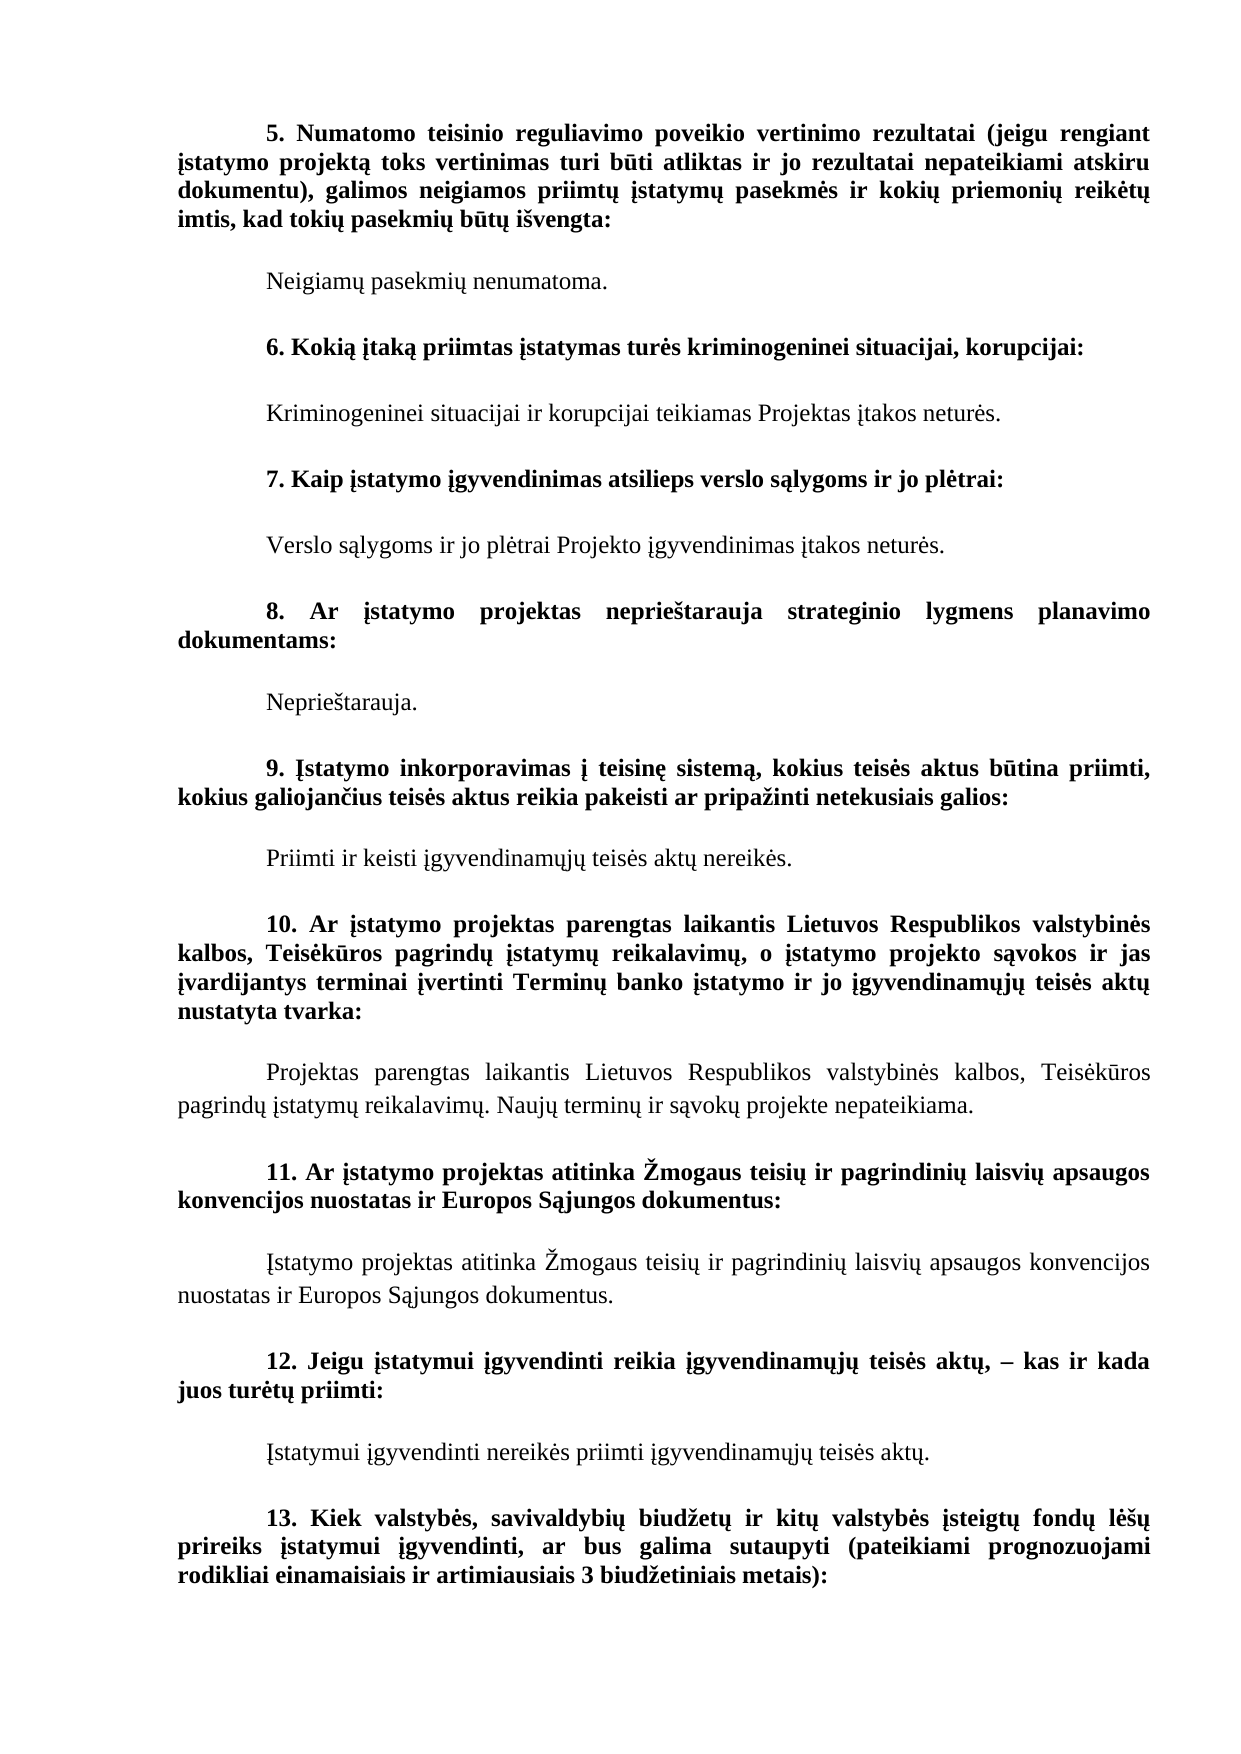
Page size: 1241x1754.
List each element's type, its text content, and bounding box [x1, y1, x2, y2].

text Kriminogeninei situacijai ir korupcijai teikiamas Projektas įtakos neturės. [177, 398, 1152, 427]
text 11. Ar įstatymo projektas atitinka Žmogaus teisių ir pagrindinių laisvių apsaugos konvencijos nuostatas ir Europos Sąjungos dokumentus: [177, 1157, 1152, 1214]
text Įstatymui įgyvendinti nereikės priimti įgyvendinamųjų teisės aktų. [177, 1437, 1152, 1465]
text Neigiamų pasekmių nenumatoma. [177, 266, 1152, 295]
text Verslo sąlygoms ir jo plėtrai Projekto įgyvendinimas įtakos neturės. [177, 530, 1152, 559]
text 12. Jeigu įstatymui įgyvendinti reikia įgyvendinamųjų teisės aktų, – kas ir kada juos turėtų priimti: [177, 1346, 1152, 1404]
text 6. Kokią įtaką priimtas įstatymas turės kriminogeninei situacijai, korupcijai: [177, 332, 1152, 361]
text 10. Ar įstatymo projektas parengtas laikantis Lietuvos Respublikos valstybinės kalbos, Teisėkūros pagrindų įstatymų reikalavimų, o įstatymo projekto sąvokos ir jas įvardijantys terminai įvertinti Terminų banko įstatymo ir jo įgyvendinamųjų teisės aktų nustatyta tvarka: [177, 909, 1152, 1024]
text Įstatymo projektas atitinka Žmogaus teisių ir pagrindinių laisvių apsaugos konvencijos nuostatas ir Europos Sąjungos dokumentus. [177, 1247, 1152, 1309]
text 9. Įstatymo inkorporavimas į teisinę sistemą, kokius teisės aktus būtina priimti, kokius galiojančius teisės aktus reikia pakeisti ar pripažinti netekusiais galios: [177, 753, 1152, 810]
text Projektas parengtas laikantis Lietuvos Respublikos valstybinės kalbos, Teisėkūros pagrindų įstatymų reikalavimų. Naujų terminų ir sąvokų projekte nepateikiama. [177, 1057, 1152, 1119]
text 13. Kiek valstybės, savivaldybių biudžetų ir kitų valstybės įsteigtų fondų lėšų prireiks įstatymui įgyvendinti, ar bus galima sutaupyti (pateikiami prognozuojami rodikliai einamaisiais ir artimiausiais 3 biudžetiniais metais): [177, 1503, 1152, 1589]
text 5. Numatomo teisinio reguliavimo poveikio vertinimo rezultatai (jeigu rengiant įstatymo projektą toks vertinimas turi būti atliktas ir jo rezultatai nepateikiami atskiru dokumentu), galimos neigiamos priimtų įstatymų pasekmės ir kokių priemonių reikėtų imtis, kad tokių pasekmių būtų išvengta: [177, 118, 1152, 233]
text 8. Ar įstatymo projektas neprieštarauja strateginio lygmens planavimo dokumentams: [177, 596, 1152, 654]
text Priimti ir keisti įgyvendinamųjų teisės aktų nereikės. [177, 843, 1152, 872]
text Neprieštarauja. [177, 687, 1152, 716]
text 7. Kaip įstatymo įgyvendinimas atsilieps verslo sąlygoms ir jo plėtrai: [177, 464, 1152, 493]
